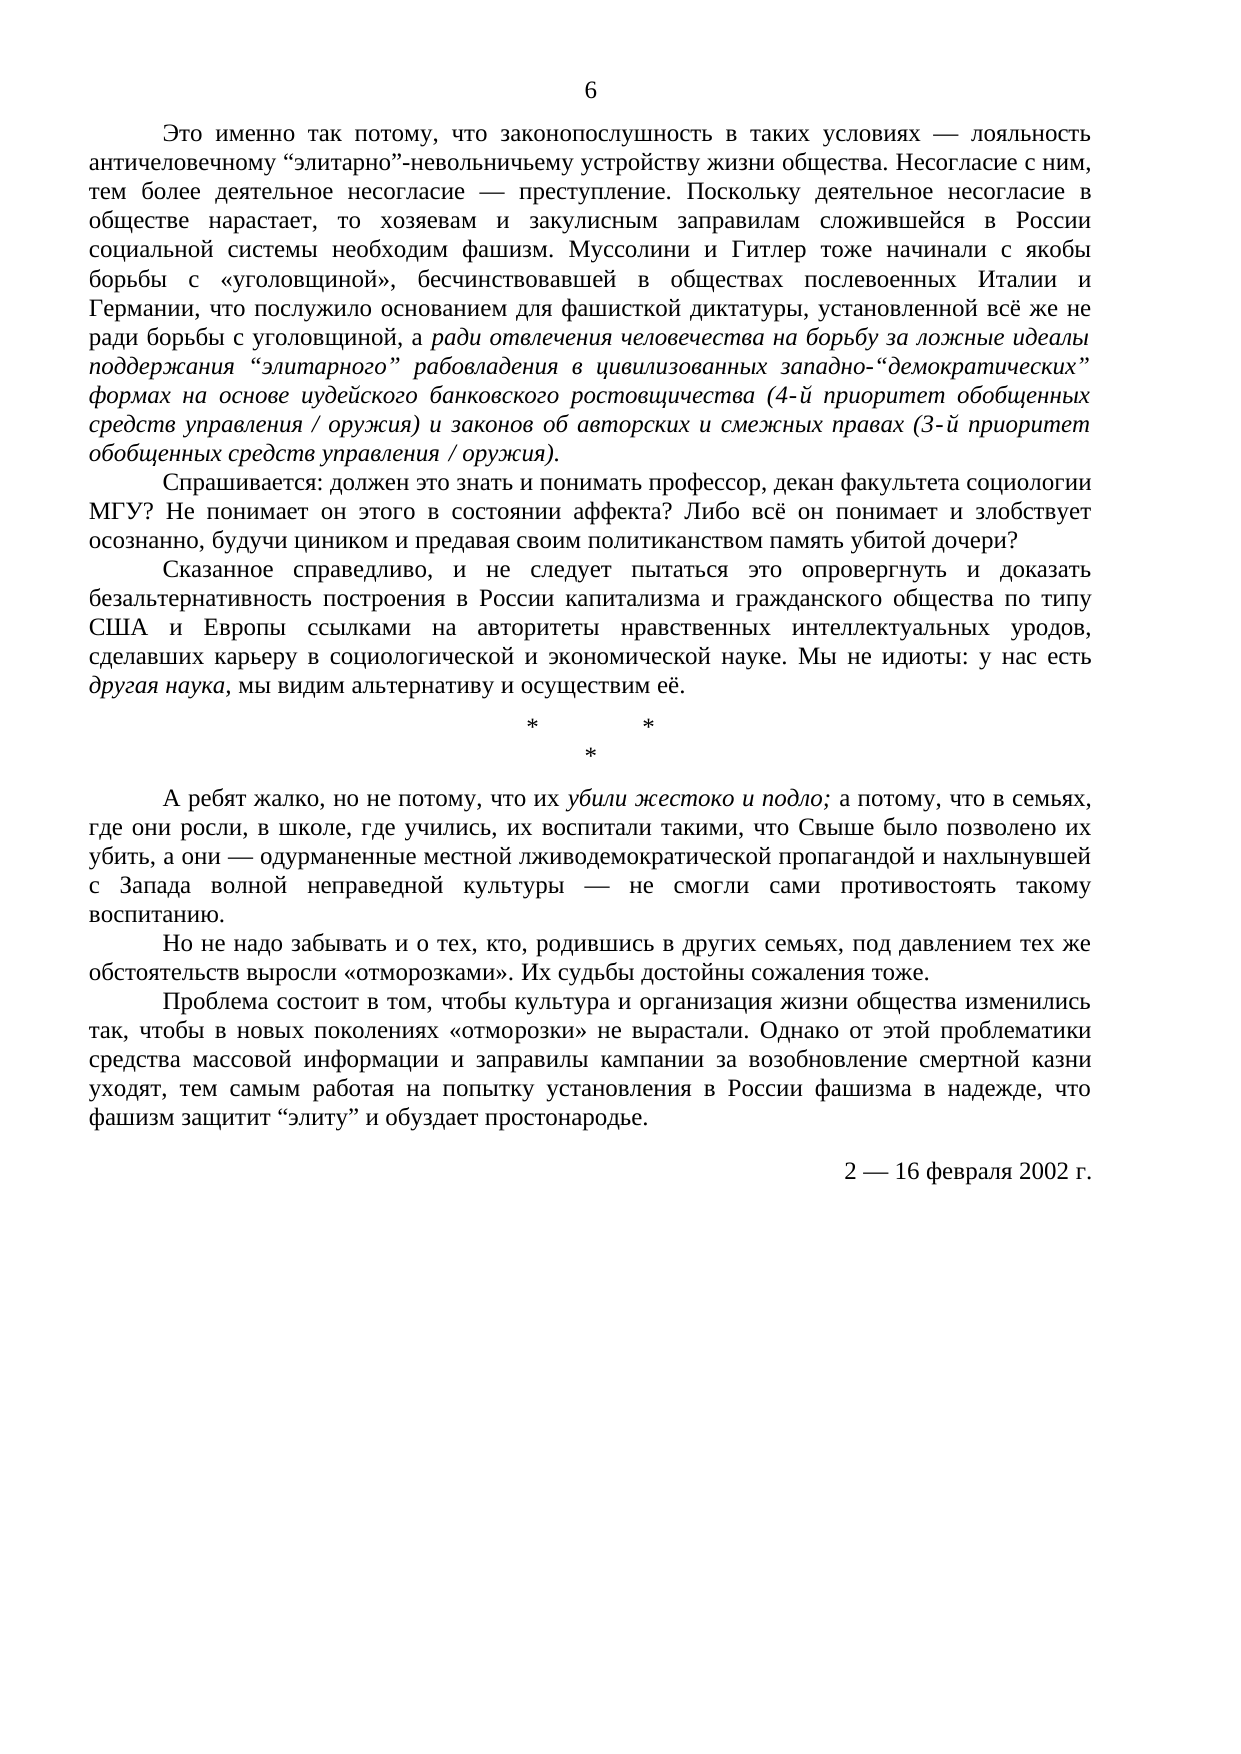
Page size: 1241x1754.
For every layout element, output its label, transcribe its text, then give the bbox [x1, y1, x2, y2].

text Но не надо забывать и о тех, кто, родившись в других семьях, под давлением тех же обстоятельств выросли «отморозками». Их судьбы достойны сожаления тоже. [89, 928, 1092, 986]
text Спрашивается: должен это знать и понимать профессор, декан факультета социологии МГУ? Не понимает он этого в состоянии аффекта? Либо всё он понимает и злобствует осознанно, будучи циником и предавая своим политиканством память убитой дочери? [89, 467, 1092, 554]
text 2 — 16 февраля 2002 г. [89, 1156, 1092, 1185]
text Проблема состоит в том, чтобы культура и организация жизни общества изменились так, чтобы в новых поколениях «отмо­розки» не вырастали. Однако от этой проблематики средства массовой информации и заправилы кампании за возобновление смертной казни уходят, тем самым работая на попытку установления в России фашизма в надежде, что фашизм защитит “элиту” и обуздает простонародье. [89, 986, 1092, 1131]
text * * * [89, 712, 1092, 770]
text Сказанное справедливо, и не следует пытаться это опровергнуть и доказать безальтернативность построения в России капитализма и гражданского общества по типу США и Европы ссылками на авторитеты нравственных интеллектуальных уродов, сделавших карьеру в социологической и экономической науке. Мы не идиоты: у нас есть другая наука, мы видим альтернативу и осуществим её. [89, 554, 1092, 699]
text Это именно так потому, что законопослушность в таких условиях — лояльность античеловечному “эли­тар­но”-невольничьему устройству жизни общества. Несогласие с ним, тем более деятельное несогласие — преступление. Поскольку деятельное несогласие в обществе нарастает, то хозяевам и закулисным заправилам сложившейся в России социальной системы необходим фашизм. Муссолини и Гитлер тоже начинали с якобы борьбы с «уголовщиной», бесчинствовавшей в обществах послевоенных Италии и Германии, что послужило основанием для фашисткой диктатуры, установленной всё же не ради борьбы с уголовщиной, а ради отвлечения человечества на борьбу за ложные идеалы поддержания “элитарного” рабовладения в цивили­зован­ных западно-“демократических” формах на основе иудейского банковского ростовщичества (4‑й приоритет обобщенных средств управления / оружия) и законов об авторских и смежных правах (3‑й приоритет обобщенных средств управле­ния / оружия). [89, 118, 1092, 467]
text А ребят жалко, но не потому, что их убили жестоко и подло; а потому, что в семьях, где они росли, в школе, где учились, их воспитали такими, что Свыше было позволено их убить, а они — одурманенные местной лживодемократической пропагандой и нахлынувшей с Запада волной неправедной культуры — не смогли сами противостоять такому воспитанию. [89, 782, 1092, 928]
